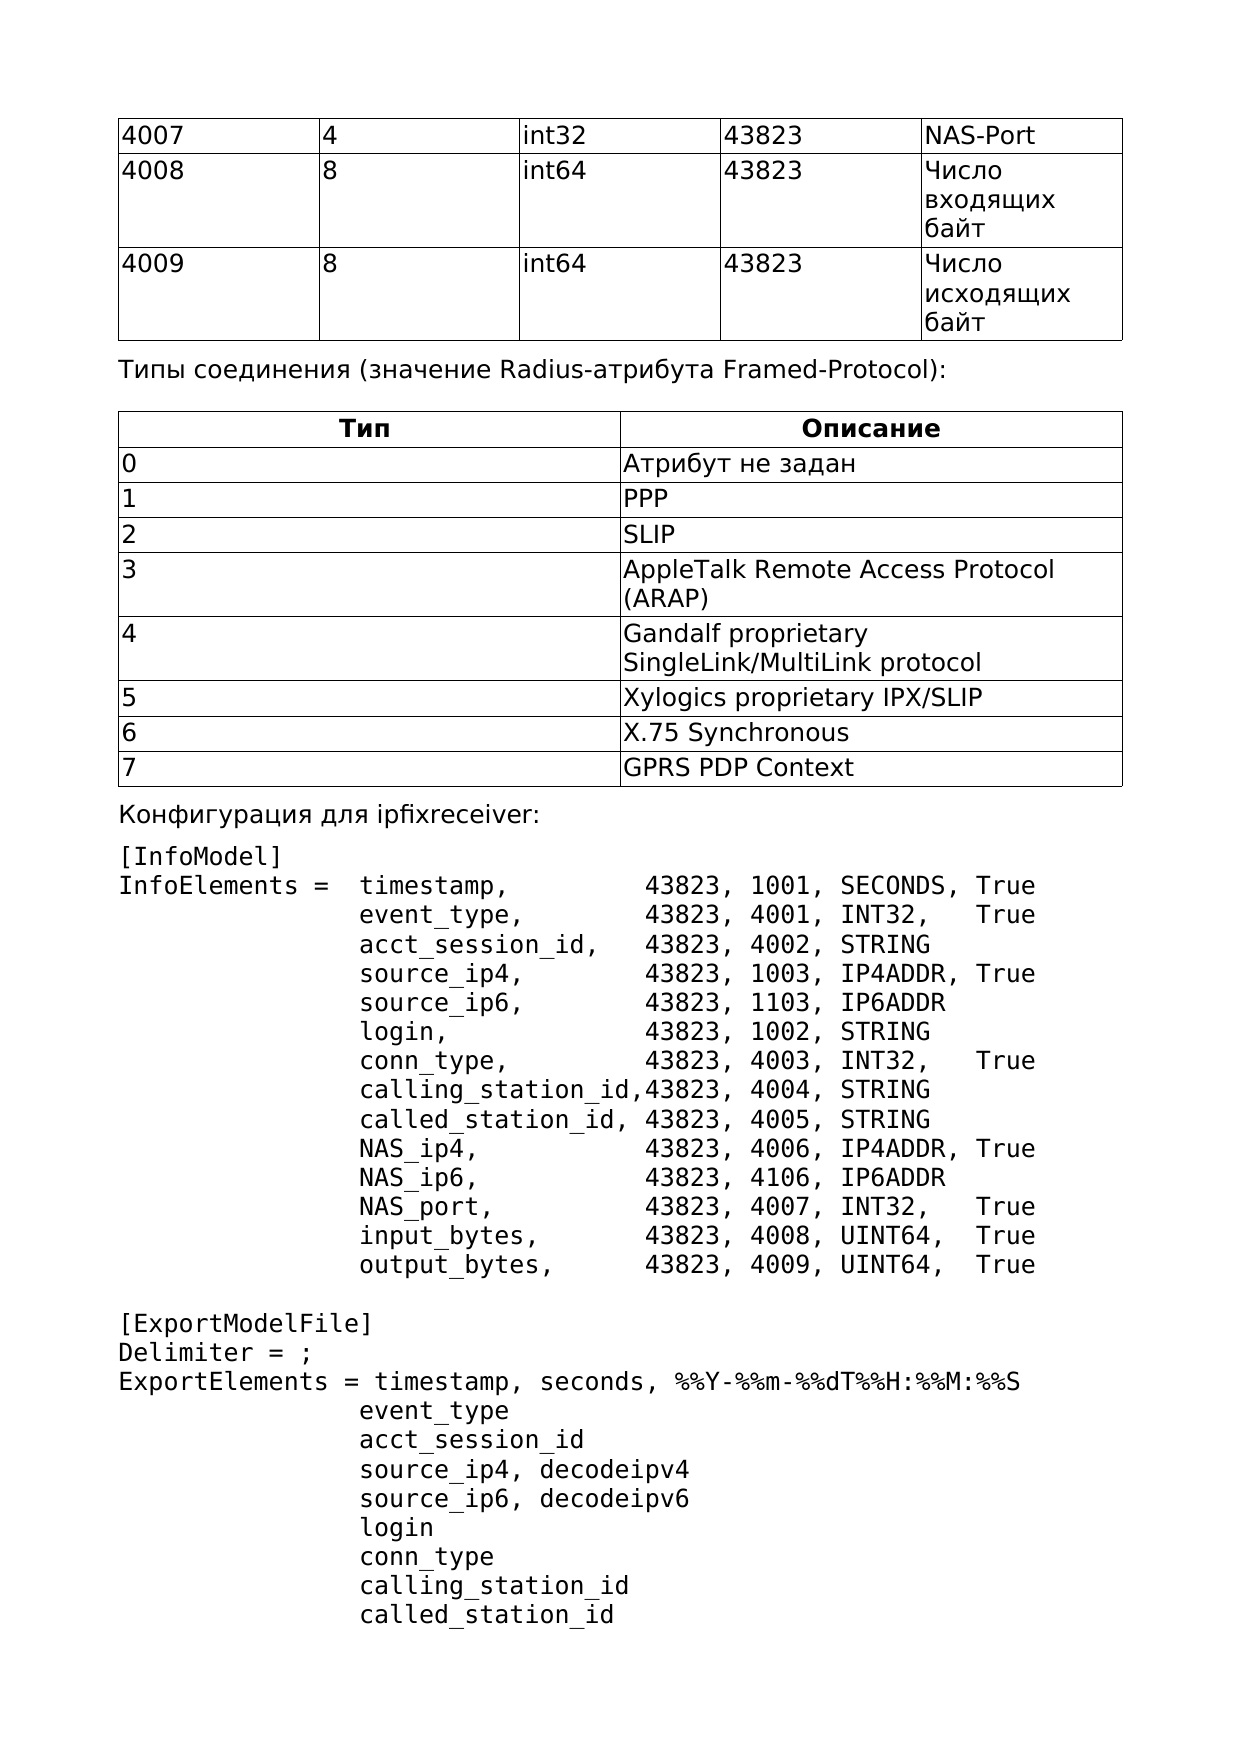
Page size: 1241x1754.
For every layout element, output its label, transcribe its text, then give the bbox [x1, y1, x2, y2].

table_cell 8 [320, 154, 519, 247]
table_cell 43823 [721, 119, 921, 153]
table_cell X.75 Synchronous [621, 717, 1122, 751]
table_cell Число исходящих байт [922, 248, 1122, 340]
table_cell NAS-Port [922, 119, 1122, 153]
table_cell int64 [520, 154, 720, 247]
table_cell 2 [119, 518, 620, 552]
table_cell 4008 [119, 154, 319, 247]
table_cell Число входящих байт [922, 154, 1122, 247]
text Конфигурация для ipfixreceiver: [118, 801, 1122, 830]
table_cell 43823 [721, 154, 921, 247]
table_header Тип [119, 412, 620, 447]
text Типы соединения (значение Radius-атрибута Framed-Protocol): [118, 355, 1122, 384]
table_cell Атрибут не задан [621, 448, 1122, 482]
table_header Описание [621, 412, 1122, 447]
table_cell 4009 [119, 248, 319, 340]
table_cell Xylogics proprietary IPX/SLIP [621, 681, 1122, 716]
table_cell 1 [119, 483, 620, 517]
table_cell AppleTalk Remote Access Protocol (ARAP) [621, 553, 1122, 616]
table_cell int64 [520, 248, 720, 340]
table_cell PPP [621, 483, 1122, 517]
text [InfoModel] InfoElements = timestamp, 43823, 1001, SECONDS, True event_type, 43823, 4001, INT32, True acct_session_id, 43823, 4002, STRING source_ip4, 43823, 1003, IP4ADDR, True source_ip6, 43823, 1103, IP6ADDR login, 43823, 1002, STRING conn_type, 43823, 4003, INT32, True calling_station_id,43823, 4004, STRING called_station_id, 43823, 4005, STRING NAS_ip4, 43823, 4006, IP4ADDR, True NAS_ip6, 43823, 4106, IP6ADDR NAS_port, 43823, 4007, INT32, True input_bytes, 43823, 4008, UINT64, True output_bytes, 43823, 4009, UINT64, True [ExportModelFile] Delimiter = ; ExportElements = timestamp, seconds, %%Y-%%m-%%dT%%H:%%M:%%S event_type acct_session_id source_ip4, decodeipv4 source_ip6, decodeipv6 login conn_type calling_station_id called_station_id [118, 842, 1122, 1630]
table_cell 8 [320, 248, 519, 340]
table_cell 0 [119, 448, 620, 482]
table_cell SLIP [621, 518, 1122, 552]
table_cell 3 [119, 553, 620, 616]
table_cell 7 [119, 752, 620, 786]
table_cell 6 [119, 717, 620, 751]
table_cell 4007 [119, 119, 319, 153]
table_cell GPRS PDP Context [621, 752, 1122, 786]
table_cell 4 [119, 617, 620, 680]
table_cell 43823 [721, 248, 921, 340]
table_cell 5 [119, 681, 620, 716]
table_cell Gandalf proprietary SingleLink/MultiLink protocol [621, 617, 1122, 680]
table_cell int32 [520, 119, 720, 153]
table_cell 4 [320, 119, 519, 153]
